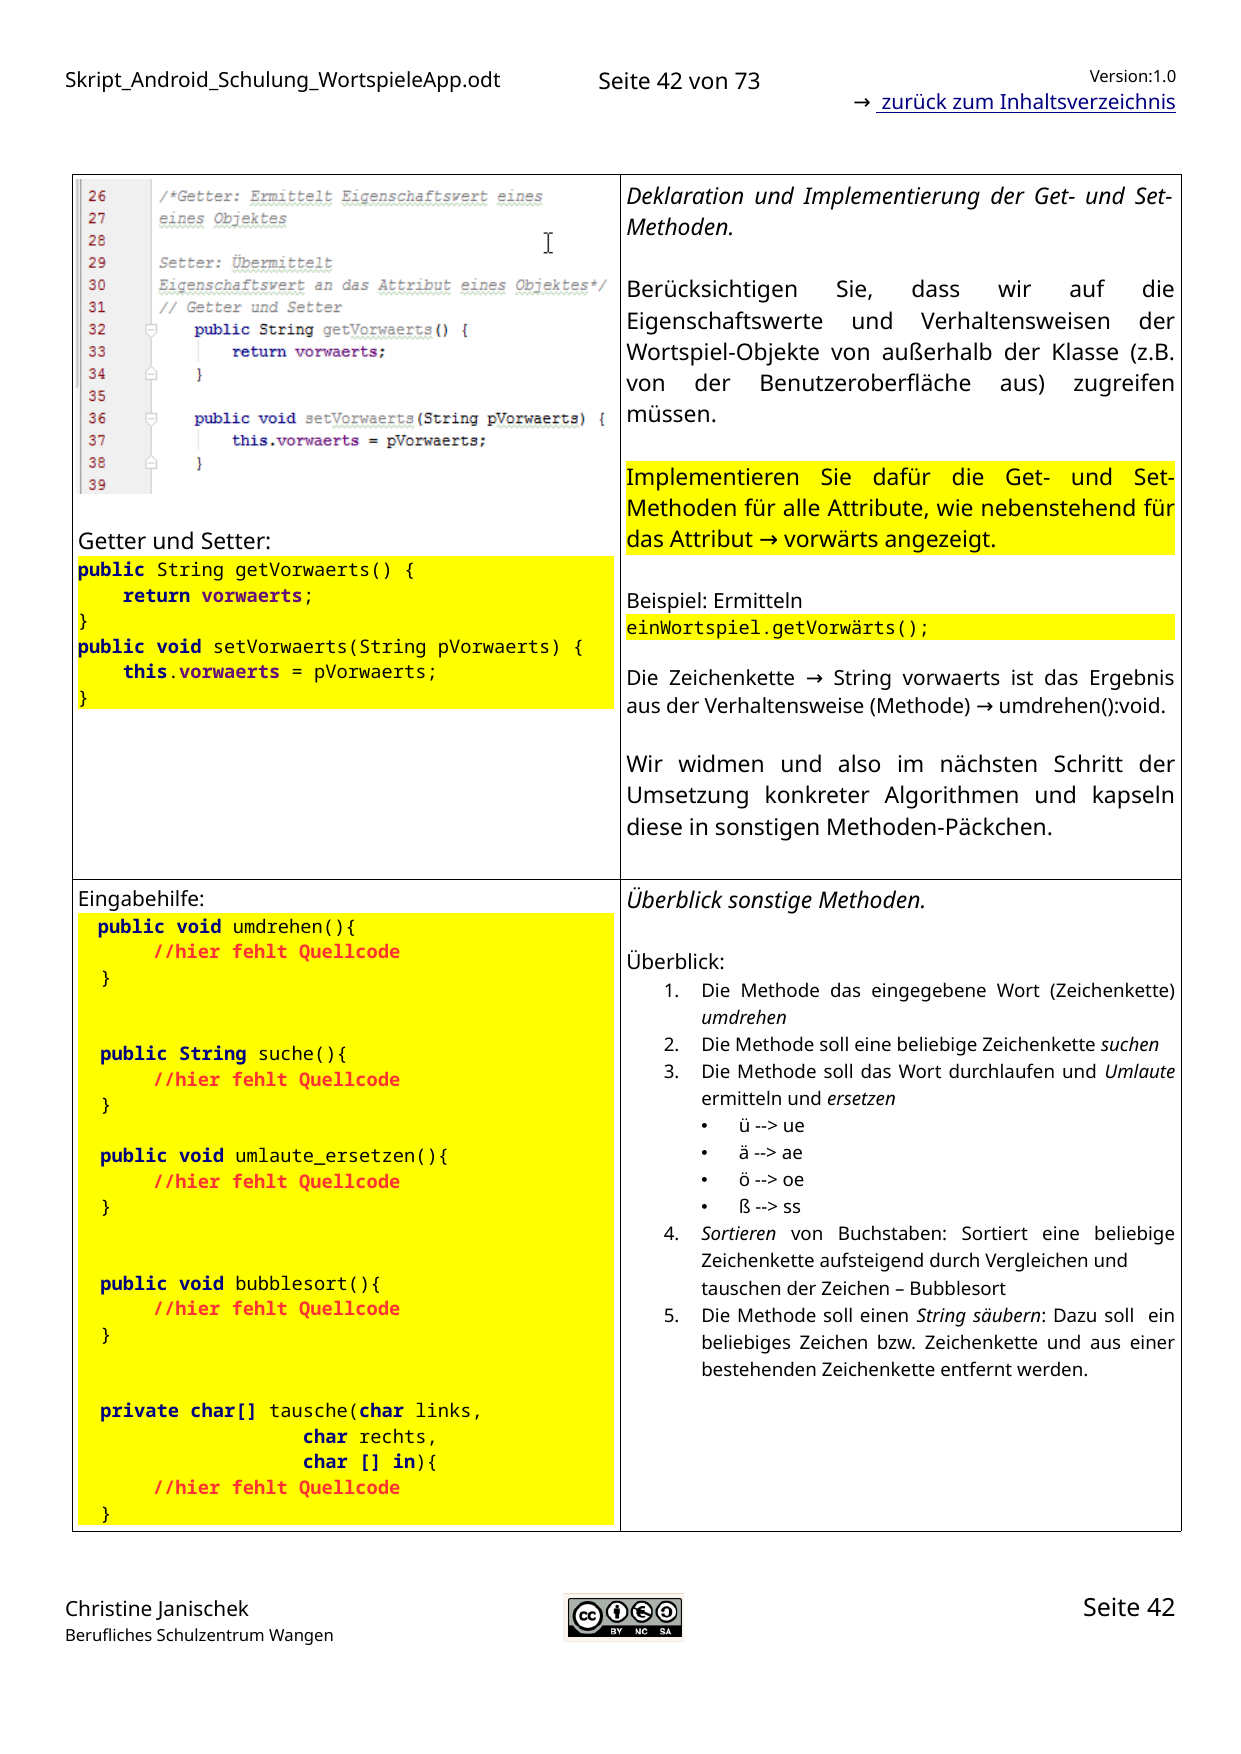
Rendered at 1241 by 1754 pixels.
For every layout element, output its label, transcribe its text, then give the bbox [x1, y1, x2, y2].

table_cell Getter und Setter: public String getVorwaerts() { return vorwaerts; } public void setVorwaerts(String pVorwaerts) { this.vorwaerts = pVorwaerts; } [73, 175, 620, 879]
picture [75, 179, 617, 494]
picture [563, 1592, 685, 1642]
table_cell Deklaration und Implementierung der Get- und Set-Methoden. Berücksichtigen Sie, dass wir auf die Eigenschaftswerte und Verhaltensweisen der Wortspiel-Objekte von außerhalb der Klasse (z.B. von der Benutzeroberfläche aus) zugreifen müssen. Implementieren Sie dafür die Get- und Set-Methoden für alle Attribute, wie nebenstehend für das Attribut → vorwärts angezeigt. Beispiel: Ermitteln einWortspiel.getVorwärts(); Die Zeichenkette → String vorwaerts ist das Ergebnis aus der Verhaltensweise (Methode) → umdrehen():void. Wir widmen und also im nächsten Schritt der Umsetzung konkreter Algorithmen und kapseln diese in sonstigen Methoden-Päckchen. [621, 175, 1181, 879]
table_cell Überblick sonstige Methoden. Überblick: Die Methode das eingegebene Wort (Zeichenkette) umdrehen Die Methode soll eine beliebige Zeichenkette suchen Die Methode soll das Wort durchlaufen und Umlaute ermitteln und ersetzen ü --> ue ä --> ae ö --> oe ß --> ss Sortieren von Buchstaben: Sortiert eine beliebige Zeichenkette aufsteigend durch Vergleichen und tauschen der Zeichen – Bubblesort Die Methode soll einen String säubern: Dazu soll ein beliebiges Zeichen bzw. Zeichenkette und aus einer bestehenden Zeichenkette entfernt werden. [621, 880, 1181, 1531]
table_cell Eingabehilfe: public void umdrehen(){ //hier fehlt Quellcode } public String suche(){ //hier fehlt Quellcode } public void umlaute_ersetzen(){ //hier fehlt Quellcode } public void bubblesort(){ //hier fehlt Quellcode } private char[] tausche(char links, char rechts, char [] in){ //hier fehlt Quellcode } [73, 880, 620, 1531]
